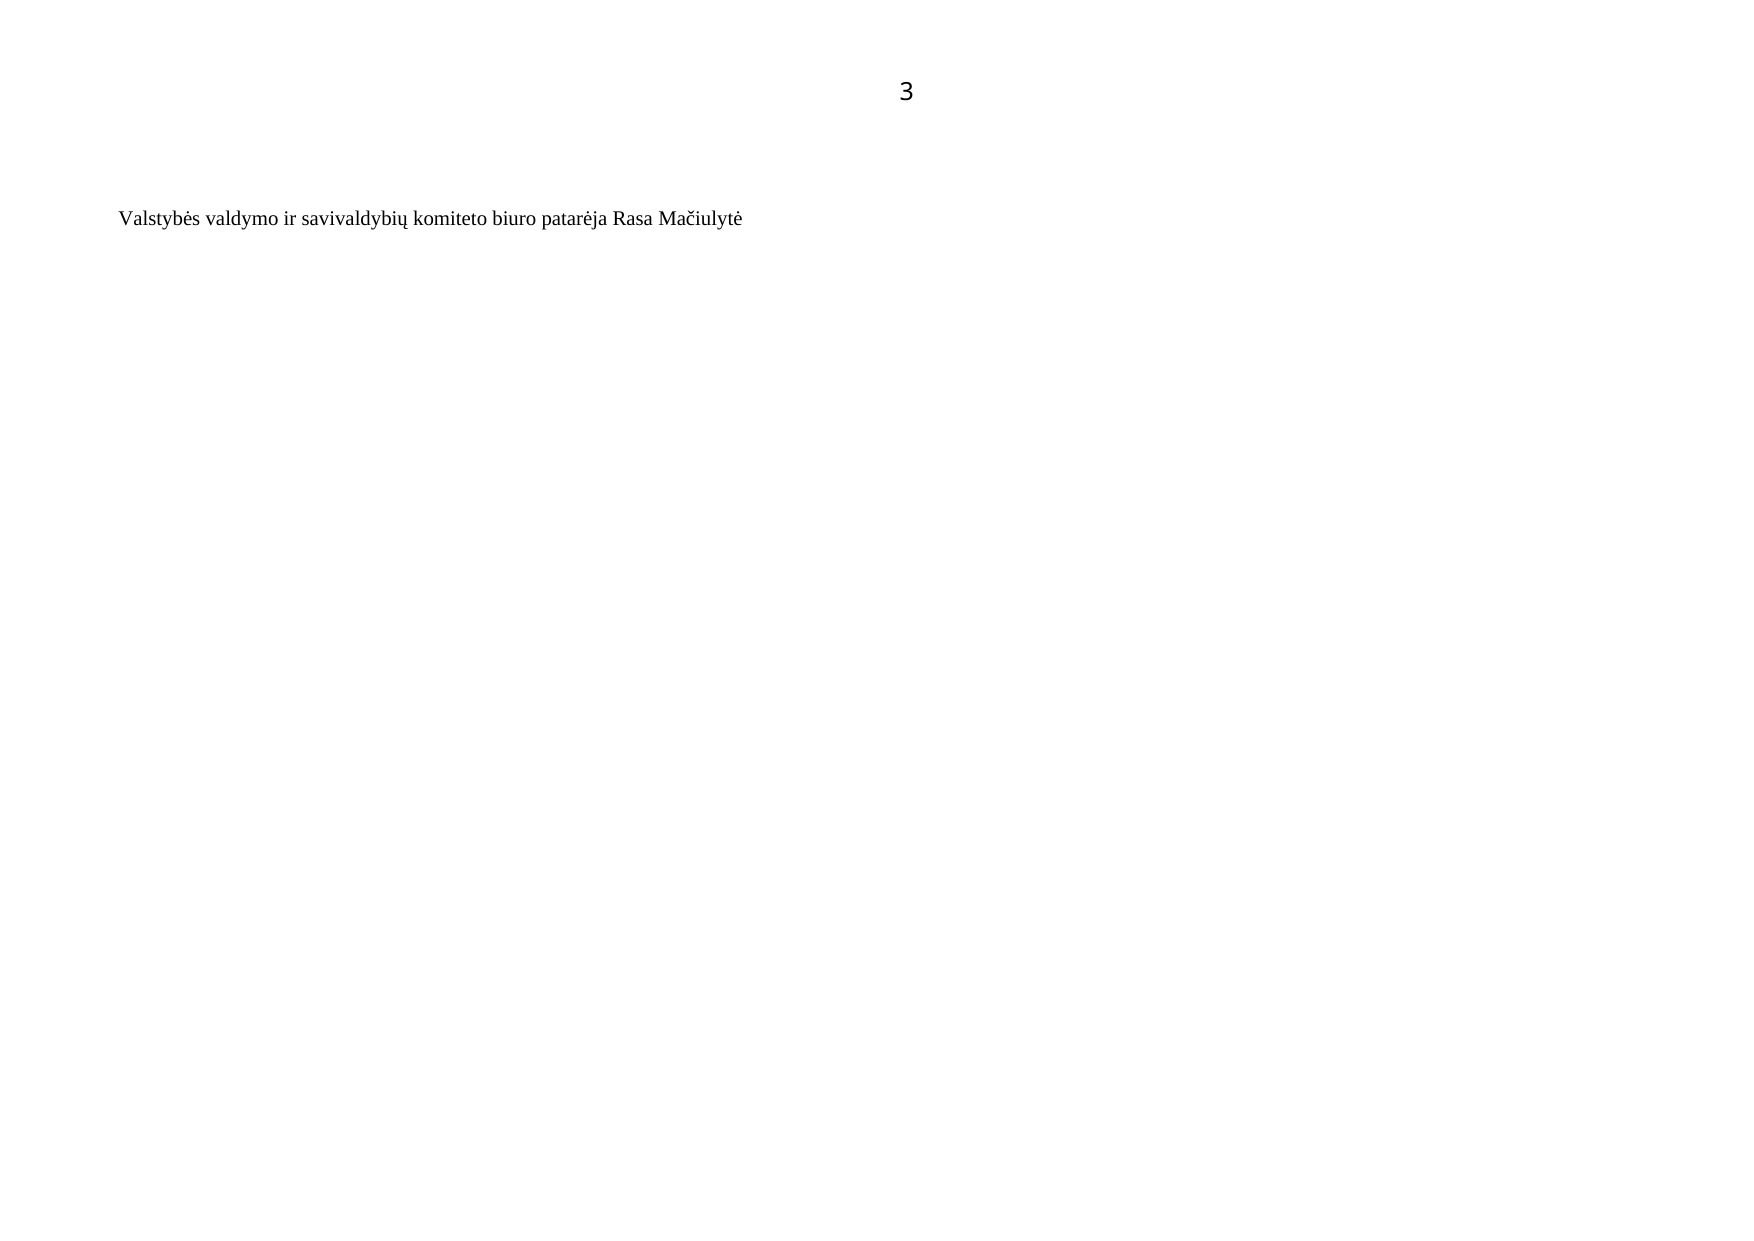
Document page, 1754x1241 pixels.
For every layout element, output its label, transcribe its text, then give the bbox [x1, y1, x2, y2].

text Valstybės valdymo ir savivaldybių komiteto biuro patarėja Rasa Mačiulytė [118, 206, 1695, 230]
